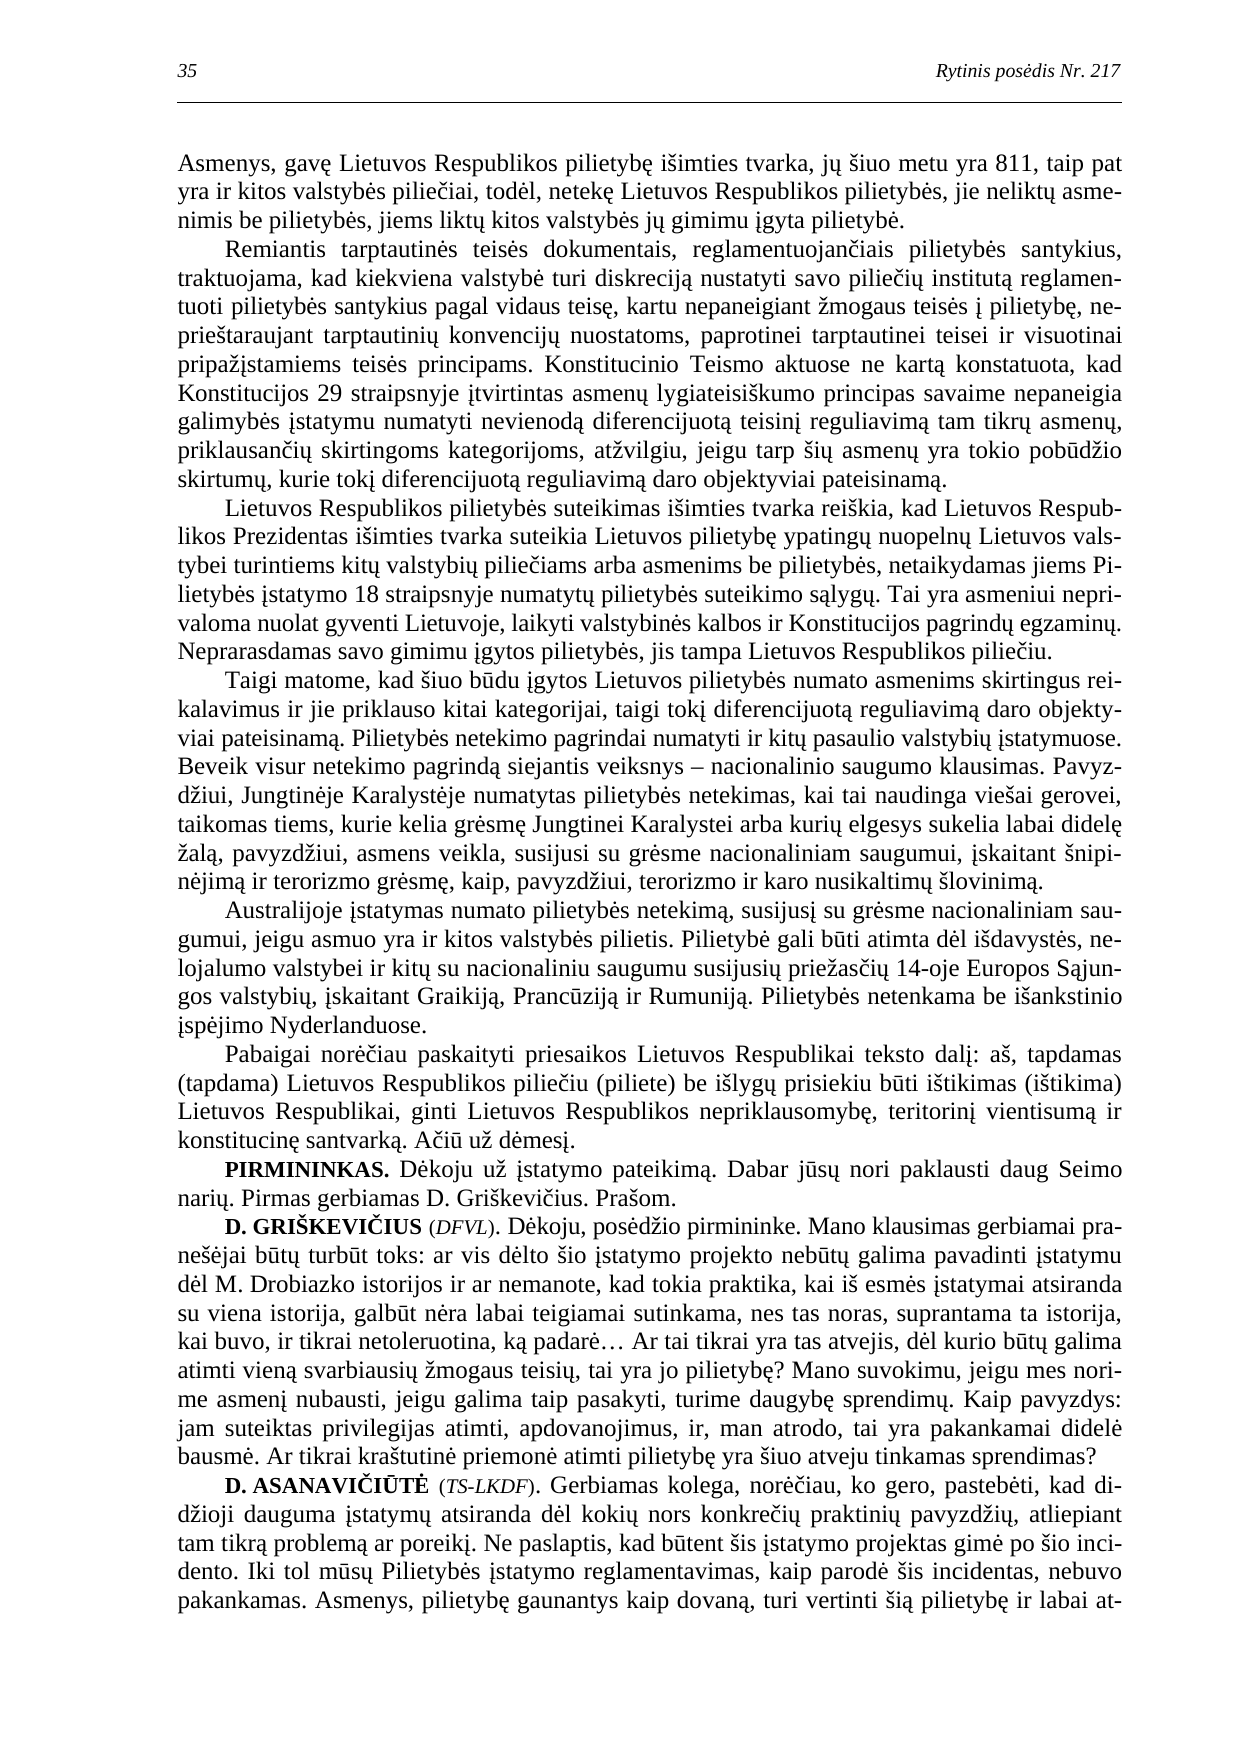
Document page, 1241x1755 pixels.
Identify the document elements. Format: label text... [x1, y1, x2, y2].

text D. GRIŠKEVIČIUS (DFVL). Dė­ko­ju, po­sė­džio pir­mi­nin­ke. Ma­no klau­si­mas ger­bia­mai pra­ne­šė­jai bū­tų tur­būt toks: ar vis dėl­to šio įsta­ty­mo pro­jek­to ne­bū­tų ga­li­ma pa­va­din­ti įsta­ty­mu dėl M. Dro­biaz­ko is­to­ri­jos ir ar ne­ma­no­te, kad to­kia prak­ti­ka, kai iš es­mės įsta­ty­mai at­si­ran­da su vie­na is­to­ri­ja, gal­būt nė­ra la­bai tei­gia­mai su­tin­ka­ma, nes tas no­ras, su­pran­ta­ma ta is­to­ri­ja, kai bu­vo, ir tik­rai ne­to­le­ruo­ti­na, ką pa­da­rė… Ar tai tik­rai yra tas at­ve­jis, dėl ku­rio bū­tų ga­li­ma at­im­ti vie­ną svar­biau­sių žmo­gaus tei­sių, tai yra jo pi­lie­ty­bę? Ma­no su­vo­ki­mu, jei­gu mes no­ri­me as­me­nį nu­baus­ti, jei­gu ga­li­ma taip pa­sa­ky­ti, tu­ri­me dau­gy­bę spren­di­mų. Kaip pa­vyz­dys: jam su­teik­tas pri­vi­le­gi­jas at­im­ti, ap­do­va­no­ji­mus, ir, man at­ro­do, tai yra pa­kan­ka­mai di­de­lė bau­s­mė. Ar tik­rai kraš­tu­ti­nė prie­mo­nė at­im­ti pi­lie­ty­bę yra šiuo at­ve­ju tin­ka­mas spren­di­mas? [177, 1211, 1122, 1470]
text Lie­tu­vos Res­pub­li­kos pi­lie­ty­bės su­tei­ki­mas iš­im­ties tvar­ka reiš­kia, kad Lie­tu­vos Res­pub­li­kos Pre­zi­den­tas iš­im­ties tvar­ka su­tei­kia Lie­tu­vos pi­lie­ty­bę ypa­tin­gų nuo­pel­nų Lie­tu­vos vals­ty­bei tu­rin­tiems ki­tų vals­ty­bių pi­lie­čiams ar­ba as­me­nims be pi­lie­ty­bės, ne­tai­ky­da­mas jiems Pi­lie­ty­bės įsta­ty­mo 18 straips­ny­je nu­ma­ty­tų pi­lie­ty­bės su­tei­ki­mo są­ly­gų. Tai yra as­me­niui ne­pri­va­lo­ma nuo­lat gy­ven­ti Lie­tu­vo­je, lai­ky­ti vals­ty­bi­nės kal­bos ir Kon­sti­tu­ci­jos pa­grin­dų eg­za­mi­nų. Ne­pra­ras­da­mas sa­vo gi­mi­mu įgy­tos pi­lie­ty­bės, jis tam­pa Lie­tu­vos Res­pub­li­kos pi­lie­čiu. [177, 493, 1122, 665]
text Tai­gi ma­to­me, kad šiuo bū­du įgy­tos Lie­tu­vos pi­lie­ty­bės nu­ma­to as­me­nims skir­tin­gus rei­ka­la­vi­mus ir jie pri­klau­so ki­tai ka­te­go­ri­jai, tai­gi to­kį di­fe­ren­ci­juo­tą re­gu­lia­vi­mą da­ro ob­jek­ty­viai pa­tei­si­na­mą. Pi­lie­ty­bės ne­te­ki­mo pa­grin­dai nu­ma­ty­ti ir ki­tų pa­sau­lio vals­ty­bių įsta­ty­muo­se. Be­veik vi­sur ne­te­ki­mo pa­grin­dą sie­jan­tis veiks­nys – na­cio­na­li­nio sau­gu­mo klau­si­mas. Pa­vyz­džiui, Jung­ti­nė­je Ka­ra­lys­tė­je nu­ma­ty­tas pi­lie­ty­bės ne­te­ki­mas, kai tai nau­din­ga vie­šai ge­ro­vei, tai­ko­mas tiems, ku­rie ke­lia grės­mę Jung­ti­nei Ka­ra­lys­tei ar­ba ku­rių el­ge­sys su­ke­lia la­bai di­de­lę ža­lą, pa­vyz­džiui, as­mens veik­la, su­si­ju­si su grės­me na­cio­na­li­niam sau­gu­mui, įskai­tant šni­pi­nė­ji­mą ir te­ro­riz­mo grės­mę, kaip, pa­vyz­džiui, te­ro­riz­mo ir ka­ro nu­si­kal­ti­mų šlo­vi­ni­mą. [177, 665, 1122, 895]
text Re­mian­tis tarp­tau­ti­nės tei­sės do­ku­men­tais, reg­la­men­tuo­jan­čiais pi­lie­ty­bės san­ty­kius, trak­tuo­ja­ma, kad kiek­vie­na vals­ty­bė tu­ri dis­kre­ci­ją nu­sta­ty­ti sa­vo pi­lie­čių ins­ti­tu­tą reg­la­men­tuo­ti pi­lie­ty­bės san­ty­kius pa­gal vi­daus tei­sę, kar­tu ne­pa­nei­giant žmo­gaus tei­sės į pi­lie­ty­bę, ne­pri­eš­ta­rau­jant tarp­tau­ti­nių kon­ven­ci­jų nuo­sta­toms, pa­pro­ti­nei tarp­tau­ti­nei tei­sei ir vi­suo­ti­nai pri­pa­žįs­ta­miems tei­sės prin­ci­pams. Kon­sti­tu­ci­nio Teis­mo ak­tuo­se ne kar­tą kon­sta­tuo­ta, kad Kon­sti­tu­ci­jos 29 straips­ny­je įtvir­tin­tas as­me­nų ly­gia­tei­siš­ku­mo prin­ci­pas sa­vai­me ne­pa­nei­gia ga­li­my­bės įsta­ty­mu nu­ma­ty­ti ne­vie­no­dą di­fe­ren­ci­juo­tą tei­si­nį re­gu­lia­vi­mą tam tik­rų as­me­nų, pri­klau­san­čių skir­tin­goms ka­te­go­ri­joms, at­žvil­giu, jei­gu tarp šių as­me­nų yra to­kio po­bū­džio skir­tu­mų, ku­rie to­kį di­fe­ren­ci­juo­tą re­gu­lia­vi­mą da­ro ob­jek­ty­viai pa­tei­si­na­mą. [177, 234, 1122, 493]
text Aust­ra­li­jo­je įsta­ty­mas nu­ma­to pi­lie­ty­bės ne­te­ki­mą, su­si­ju­sį su grės­me na­cio­na­li­niam sau­gu­mui, jei­gu as­muo yra ir ki­tos vals­ty­bės pi­lie­tis. Pi­lie­ty­bė ga­li bū­ti at­im­ta dėl iš­da­vys­tės, ne­lo­ja­lu­mo vals­ty­bei ir ki­tų su na­cio­na­li­niu sau­gu­mu su­si­ju­sių prie­žas­čių 14-oje Eu­ro­pos Są­jun­gos vals­ty­bių, įskai­tant Grai­ki­ją, Pran­cū­zi­ją ir Ru­mu­ni­ją. Pi­lie­ty­bės ne­ten­ka­ma be iš­anks­ti­nio įspė­ji­mo Ny­der­lan­duo­se. [177, 895, 1122, 1039]
text PIRMININKAS. Dė­ko­ju už įsta­ty­mo pa­tei­ki­mą. Da­bar jū­sų no­ri pa­klaus­ti daug Sei­mo na­rių. Pir­mas ger­bia­mas D. Griš­ke­vi­čius. Pra­šom. [177, 1154, 1122, 1211]
text As­me­nys, ga­vę Lie­tu­vos Res­pub­li­kos pi­lie­ty­bę iš­im­ties tvar­ka, jų šiuo me­tu yra 811, taip pat yra ir ki­tos vals­ty­bės pi­lie­čiai, to­dėl, ne­te­kę Lie­tu­vos Res­pub­li­kos pi­lie­ty­bės, jie ne­lik­tų as­me­ni­mis be pi­lie­ty­bės, jiems lik­tų ki­tos vals­ty­bės jų gi­mi­mu įgy­ta pi­lie­ty­bė. [177, 148, 1122, 234]
text D. ASANAVIČIŪTĖ (TS-LKDF). Ger­bia­mas ko­le­ga, no­rė­čiau, ko ge­ro, pa­ste­bė­ti, kad di­džio­ji dau­gu­ma įsta­ty­mų at­si­ran­da dėl ko­kių nors kon­kre­čių prak­ti­nių pa­vyz­džių, at­lie­piant tam tik­rą pro­ble­mą ar po­rei­kį. Ne pa­slap­tis, kad bū­tent šis įsta­ty­mo pro­jek­tas gi­mė po šio in­ci­den­to. Iki tol mū­sų Pi­lie­ty­bės įsta­ty­mo reg­la­men­ta­vi­mas, kaip pa­ro­dė šis in­ci­den­tas, ne­bu­vo pa­kan­ka­mas. As­me­nys, pi­lie­ty­bę gau­nan­tys kaip do­va­ną, tu­ri ver­tin­ti šią pi­lie­ty­bę ir la­bai at­ [177, 1470, 1122, 1614]
text Pa­bai­gai no­rė­čiau pa­skai­ty­ti prie­sai­kos Lie­tu­vos Res­pub­li­kai teks­to da­lį: aš, tap­da­mas (tap­da­ma) Lie­tu­vos Res­pub­li­kos pi­lie­čiu (pi­lie­te) be iš­ly­gų pri­sie­kiu bū­ti iš­ti­ki­mas (iš­ti­ki­ma) Lie­tu­vos Res­pub­li­kai, gin­ti Lie­tu­vos Res­pub­li­kos ne­pri­klau­so­my­bę, te­ri­to­ri­nį vien­ti­su­mą ir kon­­sti­tu­ci­nę san­tvar­ką. Ačiū už dė­me­sį. [177, 1039, 1122, 1154]
